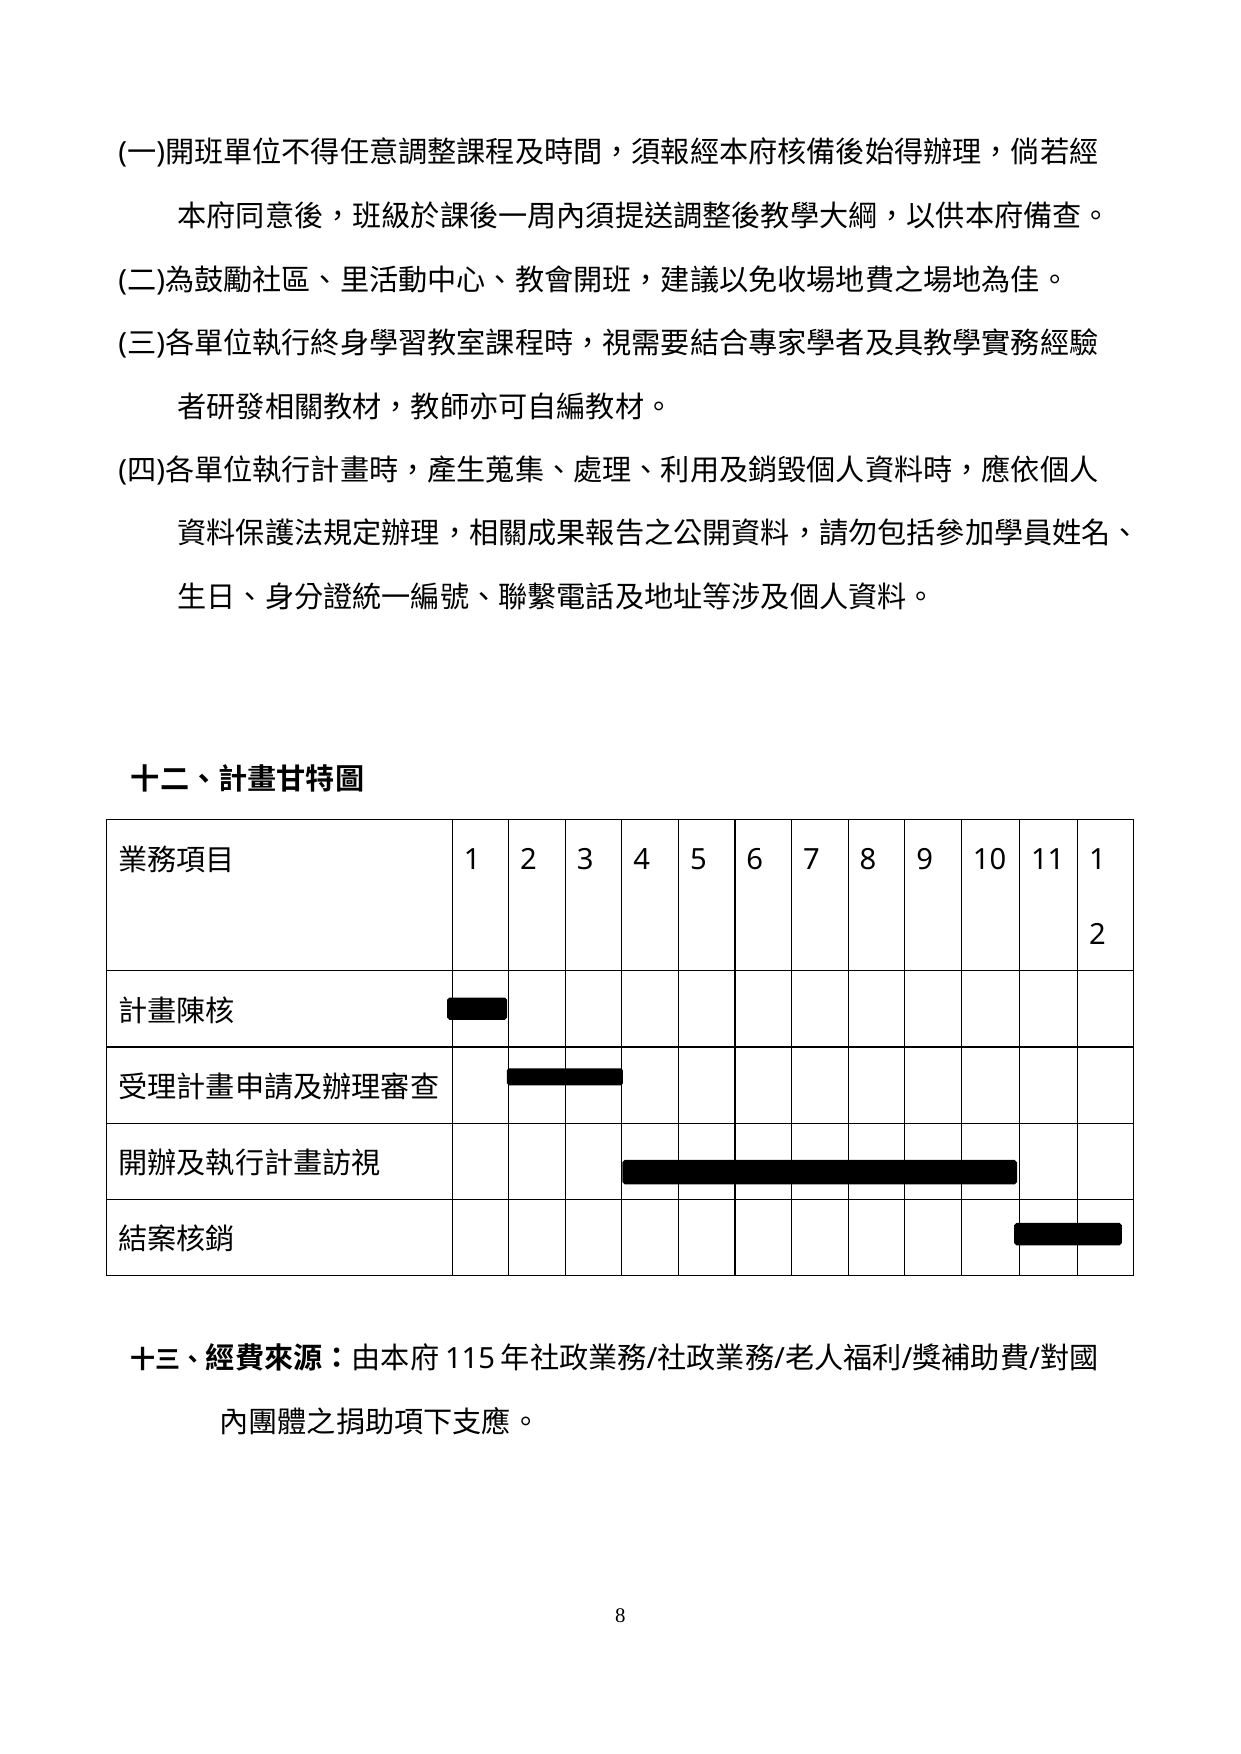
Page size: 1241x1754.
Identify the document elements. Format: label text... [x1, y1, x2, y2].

table_cell [1020, 1200, 1077, 1222]
table_cell [962, 971, 1019, 1046]
table_header 8 [849, 820, 904, 970]
table_cell [962, 1200, 1019, 1274]
table_cell [679, 971, 734, 1046]
table_cell [792, 1048, 848, 1122]
table_header 6 [736, 820, 791, 970]
table_cell 計畫陳核 [107, 971, 452, 1046]
table_header 1 [453, 820, 508, 970]
table_cell [509, 1048, 565, 1068]
table_cell [1020, 971, 1077, 1046]
table_cell [453, 1124, 508, 1198]
table_cell [622, 1183, 678, 1198]
table_cell [622, 1124, 678, 1161]
table_cell [509, 1200, 565, 1274]
table_header 12 [1078, 820, 1133, 970]
table_cell [566, 1086, 621, 1122]
list 計畫甘特圖 [131, 756, 1122, 798]
table_cell [905, 971, 961, 1046]
table_cell 受理計畫申請及辦理審查 [107, 1048, 452, 1122]
table_cell [509, 1124, 565, 1198]
table_cell [1020, 1124, 1077, 1198]
table_cell [962, 1124, 1019, 1198]
table_cell [962, 1048, 1019, 1122]
table_cell [849, 1124, 904, 1159]
list 開班單位不得任意調整課程及時間，須報經本府核備後始得辦理，倘若經本府同意後，班級於課後一周內須提送調整後教學大綱，以供本府備查。 [118, 129, 1122, 235]
table_cell [736, 1124, 791, 1159]
table_header 11 [1020, 820, 1077, 970]
list 經費來源：由本府115年社政業務/社政業務/老人福利/獎補助費/對國內團體之捐助項下支應。 [131, 1335, 1122, 1441]
table_header 業務項目 [107, 820, 452, 970]
table_cell [736, 971, 791, 1046]
table_cell [453, 1200, 508, 1274]
table_cell [736, 1048, 791, 1122]
list 各單位執行終身學習教室課程時，視需要結合專家學者及具教學實務經驗者研發相關教材，教師亦可自編教材。 [118, 319, 1122, 425]
table_cell [566, 1048, 621, 1068]
table_cell [849, 971, 904, 1046]
table_cell [622, 1200, 678, 1274]
table_cell [453, 1048, 508, 1122]
table_cell [905, 1048, 961, 1122]
table_header 2 [509, 820, 565, 970]
table_cell [792, 1124, 848, 1159]
table_cell [849, 1185, 904, 1198]
table_cell [849, 1200, 904, 1274]
table_cell [679, 1185, 734, 1198]
table_cell [1078, 1124, 1133, 1198]
table_header 3 [566, 820, 621, 970]
table_cell [792, 1200, 848, 1274]
table_cell [622, 1048, 678, 1122]
table_cell [1020, 1246, 1077, 1274]
table_cell [905, 1185, 961, 1198]
table_header 10 [962, 820, 1019, 970]
table_cell [1078, 1200, 1133, 1274]
table_cell [566, 1124, 621, 1198]
table_cell [792, 1185, 848, 1198]
table_cell [453, 971, 508, 999]
table_cell [679, 1124, 734, 1159]
table_header 7 [792, 820, 848, 970]
list 為鼓勵社區、里活動中心、教會開班，建議以免收場地費之場地為佳。 [118, 256, 1122, 298]
table_cell [905, 1124, 961, 1159]
table_cell [905, 1200, 961, 1274]
table_cell 結案核銷 [107, 1200, 452, 1274]
table_cell [1078, 1048, 1133, 1122]
table_cell [849, 1048, 904, 1122]
table_cell [736, 1185, 791, 1198]
table_cell 開辦及執行計畫訪視 [107, 1124, 452, 1198]
table_cell [679, 1200, 734, 1274]
table_header 4 [622, 820, 678, 970]
table_cell [736, 1200, 791, 1274]
table_header 5 [679, 820, 734, 970]
table_cell [566, 971, 621, 1046]
table_cell [792, 971, 848, 1046]
list 各單位執行計畫時，產生蒐集、處理、利用及銷毀個人資料時，應依個人資料保護法規定辦理，相關成果報告之公開資料，請勿包括參加學員姓名、生日、身分證統一編號、聯繫電話及地址等涉及個人資料。 [118, 447, 1122, 616]
table_cell [453, 1018, 508, 1046]
table_cell [679, 1048, 734, 1122]
table_cell [622, 971, 678, 1046]
table_header 9 [905, 820, 961, 970]
table_cell [509, 1086, 565, 1122]
table_cell [566, 1200, 621, 1274]
table_cell [1020, 1048, 1077, 1122]
table_cell [1078, 971, 1133, 1046]
table_cell [509, 971, 565, 1046]
